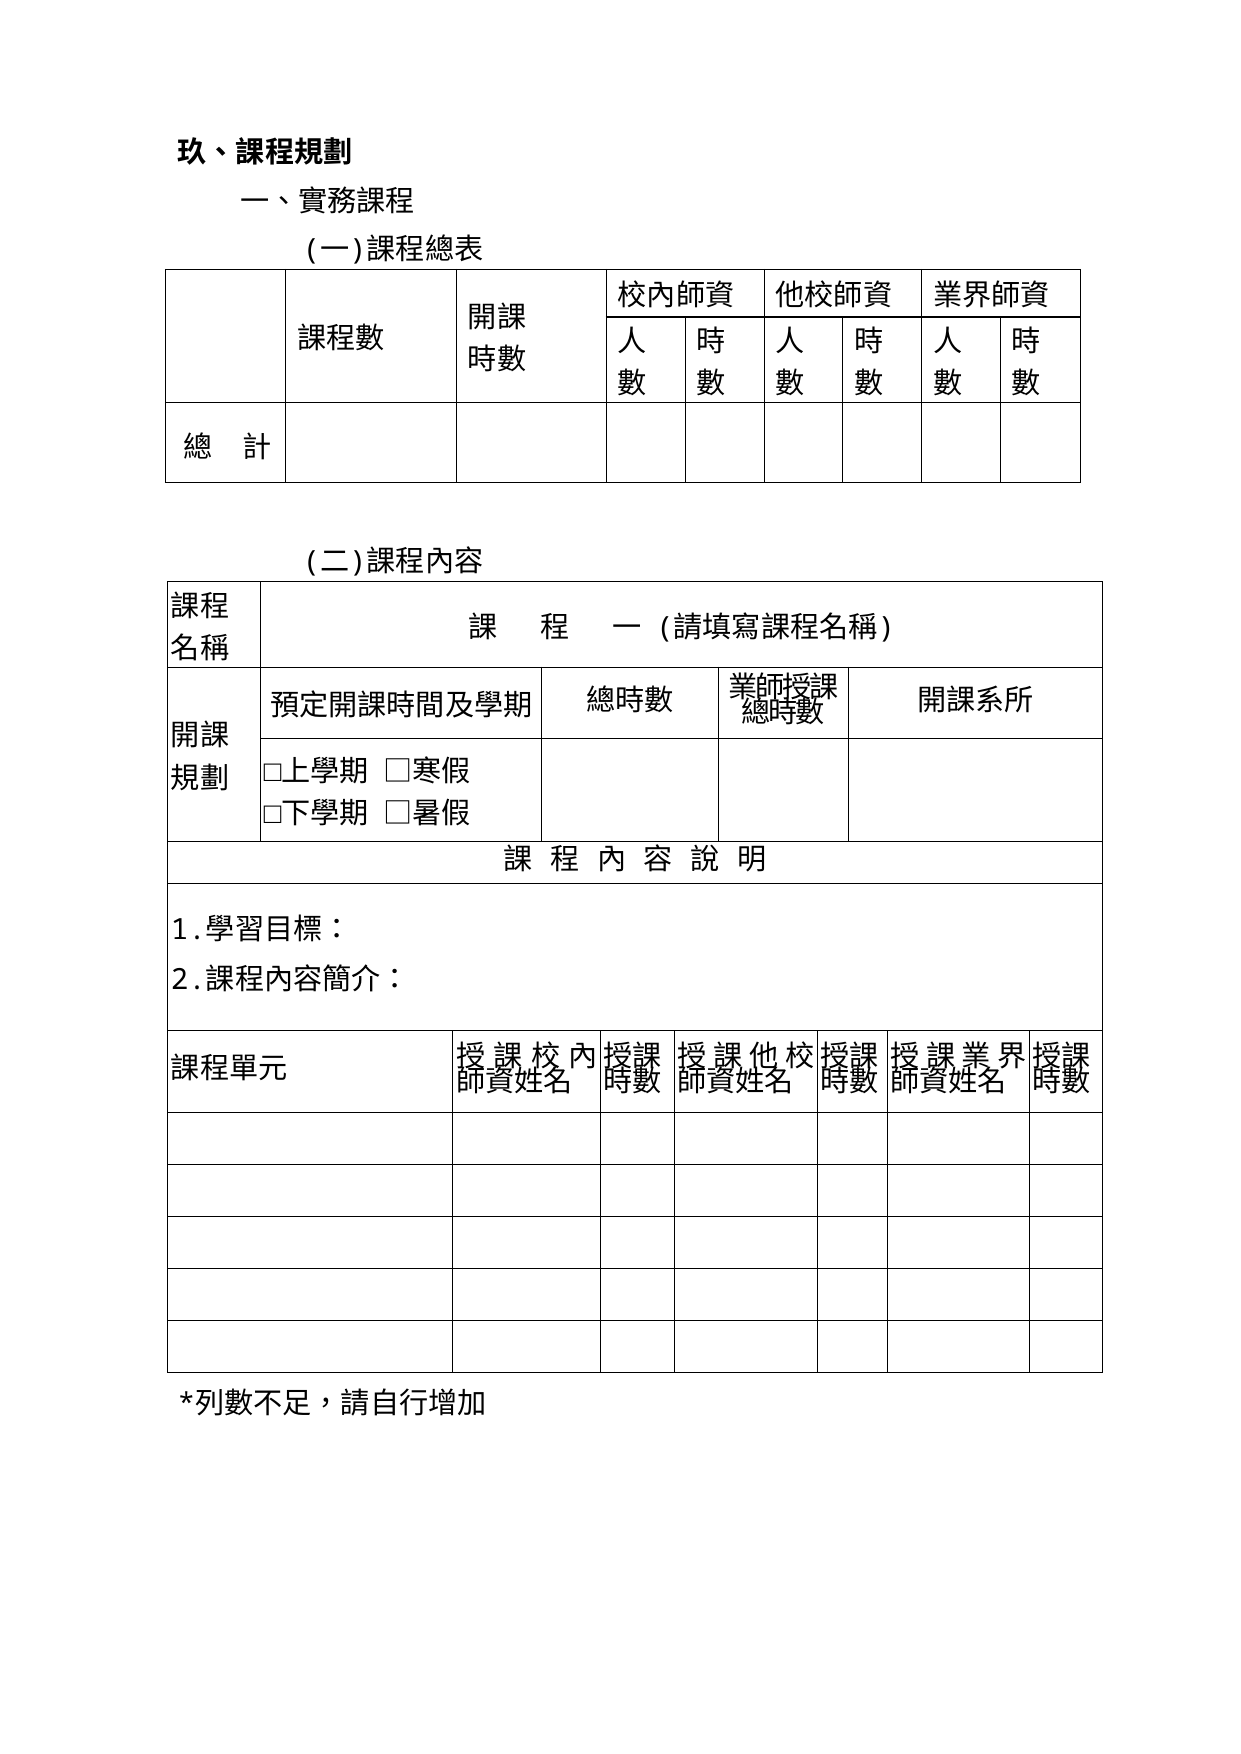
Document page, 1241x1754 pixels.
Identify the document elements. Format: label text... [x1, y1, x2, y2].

table_cell [849, 739, 1102, 841]
table_cell [818, 1269, 887, 1320]
table_cell [818, 1165, 887, 1216]
table_cell [1030, 1269, 1102, 1320]
table_cell [453, 1321, 600, 1372]
table_cell [453, 1165, 600, 1216]
table_cell [1030, 1165, 1102, 1216]
table_header 課程一 (請填寫課程名稱) [261, 582, 1102, 667]
text 玖、課程規劃 [177, 123, 1092, 173]
table_header 業界師資 [922, 270, 1080, 316]
table_cell [888, 1269, 1029, 1320]
table_cell [168, 1269, 452, 1320]
table_cell [686, 403, 764, 482]
table_cell 課程單元 [168, 1031, 452, 1112]
table_cell [888, 1321, 1029, 1372]
table_cell 授課 時數 [818, 1031, 887, 1112]
table_header [166, 270, 285, 402]
table_cell [888, 1217, 1029, 1268]
table_cell [607, 403, 685, 482]
table_cell 開課 規劃 [168, 668, 260, 841]
table_cell 人數 [765, 318, 842, 402]
table_cell 時數 [843, 318, 921, 402]
text 一、實務課程 [240, 173, 1092, 221]
table_cell [843, 403, 921, 482]
table_cell [286, 403, 456, 482]
table_cell [601, 1165, 674, 1216]
table_cell [675, 1269, 817, 1320]
table_cell [542, 739, 718, 841]
table_cell [168, 1217, 452, 1268]
table_header 課程 名稱 [168, 582, 260, 667]
table_cell [675, 1113, 817, 1164]
table_cell [1030, 1217, 1102, 1268]
table_cell [168, 1165, 452, 1216]
table_cell [601, 1217, 674, 1268]
table_cell [675, 1321, 817, 1372]
table_cell [168, 1113, 452, 1164]
table_header 課程數 [286, 270, 456, 402]
table_cell 人數 [607, 318, 685, 402]
table_cell [888, 1165, 1029, 1216]
table_cell [818, 1321, 887, 1372]
table_cell 授課他校師資姓名 [675, 1031, 817, 1112]
table_cell [765, 403, 842, 482]
table_cell [1030, 1321, 1102, 1372]
table_cell [453, 1269, 600, 1320]
table_cell 授課 時數 [601, 1031, 674, 1112]
table_cell 時數 [1001, 318, 1080, 402]
table_header 校內師資 [607, 270, 764, 316]
table_cell [453, 1217, 600, 1268]
table_cell 授課 時數 [1030, 1031, 1102, 1112]
table_cell [888, 1113, 1029, 1164]
table_cell [922, 403, 1000, 482]
table_cell [457, 403, 606, 482]
table_cell [719, 739, 848, 841]
table_cell 人數 [922, 318, 1000, 402]
table_cell [601, 1321, 674, 1372]
table_cell [601, 1269, 674, 1320]
table_cell 開課系所 [849, 668, 1102, 738]
text (一)課程總表 [302, 221, 1092, 269]
table_cell 時數 [686, 318, 764, 402]
table_cell [453, 1113, 600, 1164]
table_cell □上學期 □寒假 □下學期 □暑假 [261, 739, 541, 841]
table_cell [675, 1165, 817, 1216]
table_cell 預定開課時間及學期 [261, 668, 541, 738]
table_cell [818, 1217, 887, 1268]
table_cell [601, 1113, 674, 1164]
text (二)課程內容 [302, 533, 1092, 581]
table_header 開課 時數 [457, 270, 606, 402]
table_header 他校師資 [765, 270, 921, 316]
table_cell 總時數 [542, 668, 718, 738]
table_cell 授課業界師資姓名 [888, 1031, 1029, 1112]
table_cell [675, 1217, 817, 1268]
table_cell 1.學習目標： 2.課程內容簡介： [168, 884, 1102, 1030]
table_cell 總 計 [166, 403, 285, 482]
text *列數不足，請自行增加 [177, 1373, 1092, 1423]
table_cell 業師授課總時數 [719, 668, 848, 738]
table_cell 課程內容說明 [168, 842, 1102, 883]
table_cell [1030, 1113, 1102, 1164]
table_cell 授課校內師資姓名 [453, 1031, 600, 1112]
table_cell [818, 1113, 887, 1164]
table_cell [1001, 403, 1080, 482]
table_cell [168, 1321, 452, 1372]
